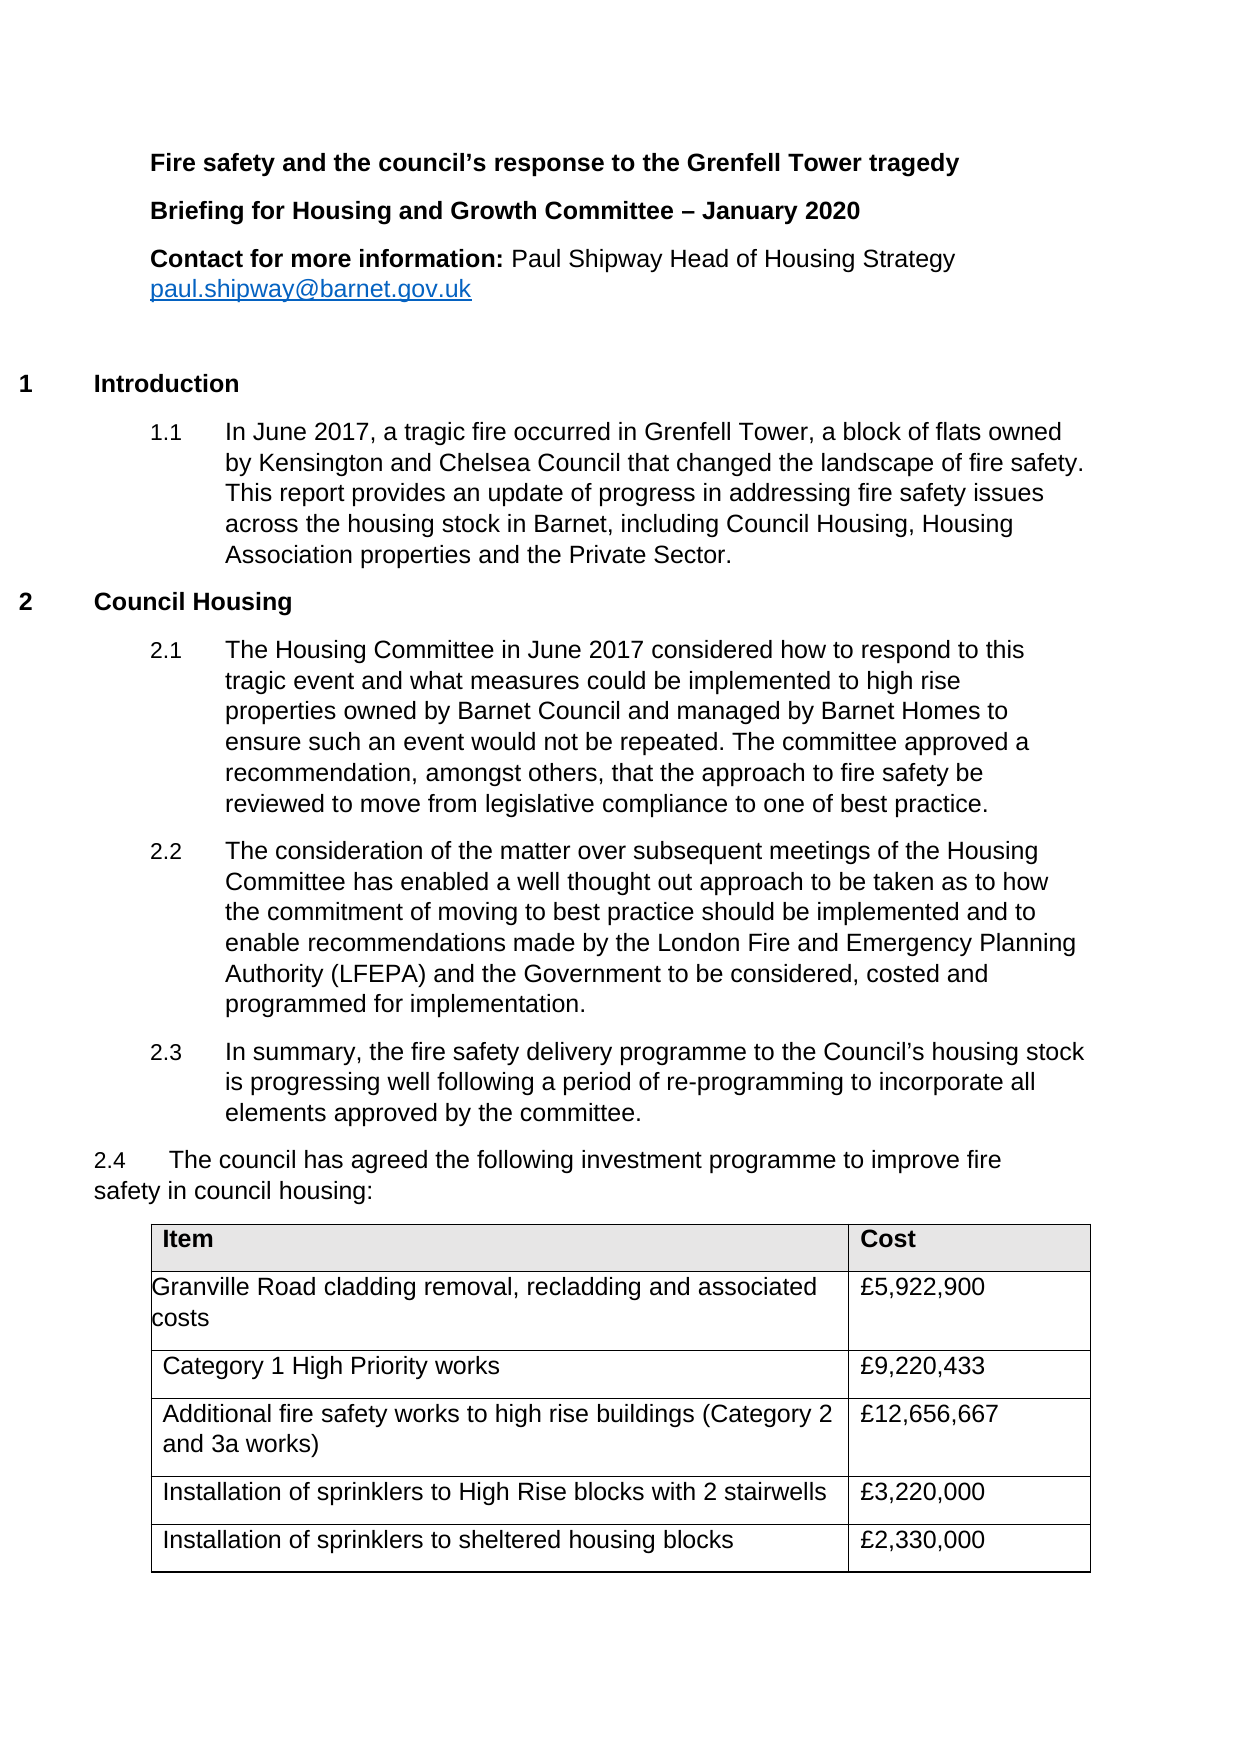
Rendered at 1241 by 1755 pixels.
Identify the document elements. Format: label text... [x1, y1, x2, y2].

table_cell £9,220,433 [849, 1351, 1090, 1397]
table_cell £2,330,000 [849, 1525, 1090, 1571]
table_cell £12,656,667 [849, 1399, 1090, 1476]
subtitle Council Housing [19, 587, 1103, 616]
list The consideration of the matter over subsequent meetings of the Housing Committee has enabled a well thought out approach to be taken as to how the commitment of moving to best practice should be implemented and to enable recommendations made by the London Fire and Emergency Planning Authority (LFEPA) and the Government to be considered, costed and programmed for implementation. [150, 836, 1089, 1018]
table_cell Additional fire safety works to high rise buildings (Category 2 and 3a works) [152, 1399, 848, 1476]
table_cell Category 1 High Priority works [152, 1351, 848, 1397]
table_cell Granville Road cladding removal, recladding and associated costs [152, 1272, 848, 1350]
list In summary, the fire safety delivery programme to the Council’s housing stock is progressing well following a period of re-programming to incorporate all elements approved by the committee. [150, 1037, 1086, 1127]
list In June 2017, a tragic fire occurred in Grenfell Tower, a block of flats owned by Kensington and Chelsea Council that changed the landscape of fire safety. This report provides an update of progress in addressing fire safety issues across the housing stock in Barnet, including Council Housing, Housing Association properties and the Private Sector. [150, 417, 1086, 569]
subtitle Introduction [19, 369, 1103, 398]
list The council has agreed the following investment programme to improve fire safety in council housing: [94, 1145, 1058, 1205]
table_cell Installation of sprinklers to sheltered housing blocks [152, 1525, 848, 1571]
table_cell £3,220,000 [849, 1477, 1090, 1524]
subtitle Fire safety and the council’s response to the Grenfell Tower tragedy [150, 148, 1103, 177]
list The Housing Committee in June 2017 considered how to respond to this tragic event and what measures could be implemented to high rise properties owned by Barnet Council and managed by Barnet Homes to ensure such an event would not be repeated. The committee approved a recommendation, amongst others, that the approach to fire safety be reviewed to move from legislative compliance to one of best practice. [150, 635, 1078, 817]
text Contact for more information: Paul Shipway Head of Housing Strategy paul.shipway@barnet.gov.uk [150, 244, 958, 303]
table_header Item [152, 1225, 848, 1271]
text Briefing for Housing and Growth Committee – January 2020 [150, 196, 1103, 225]
table_cell Installation of sprinklers to High Rise blocks with 2 stairwells [152, 1477, 848, 1524]
table_cell £5,922,900 [849, 1272, 1090, 1350]
table_header Cost [849, 1225, 1090, 1271]
